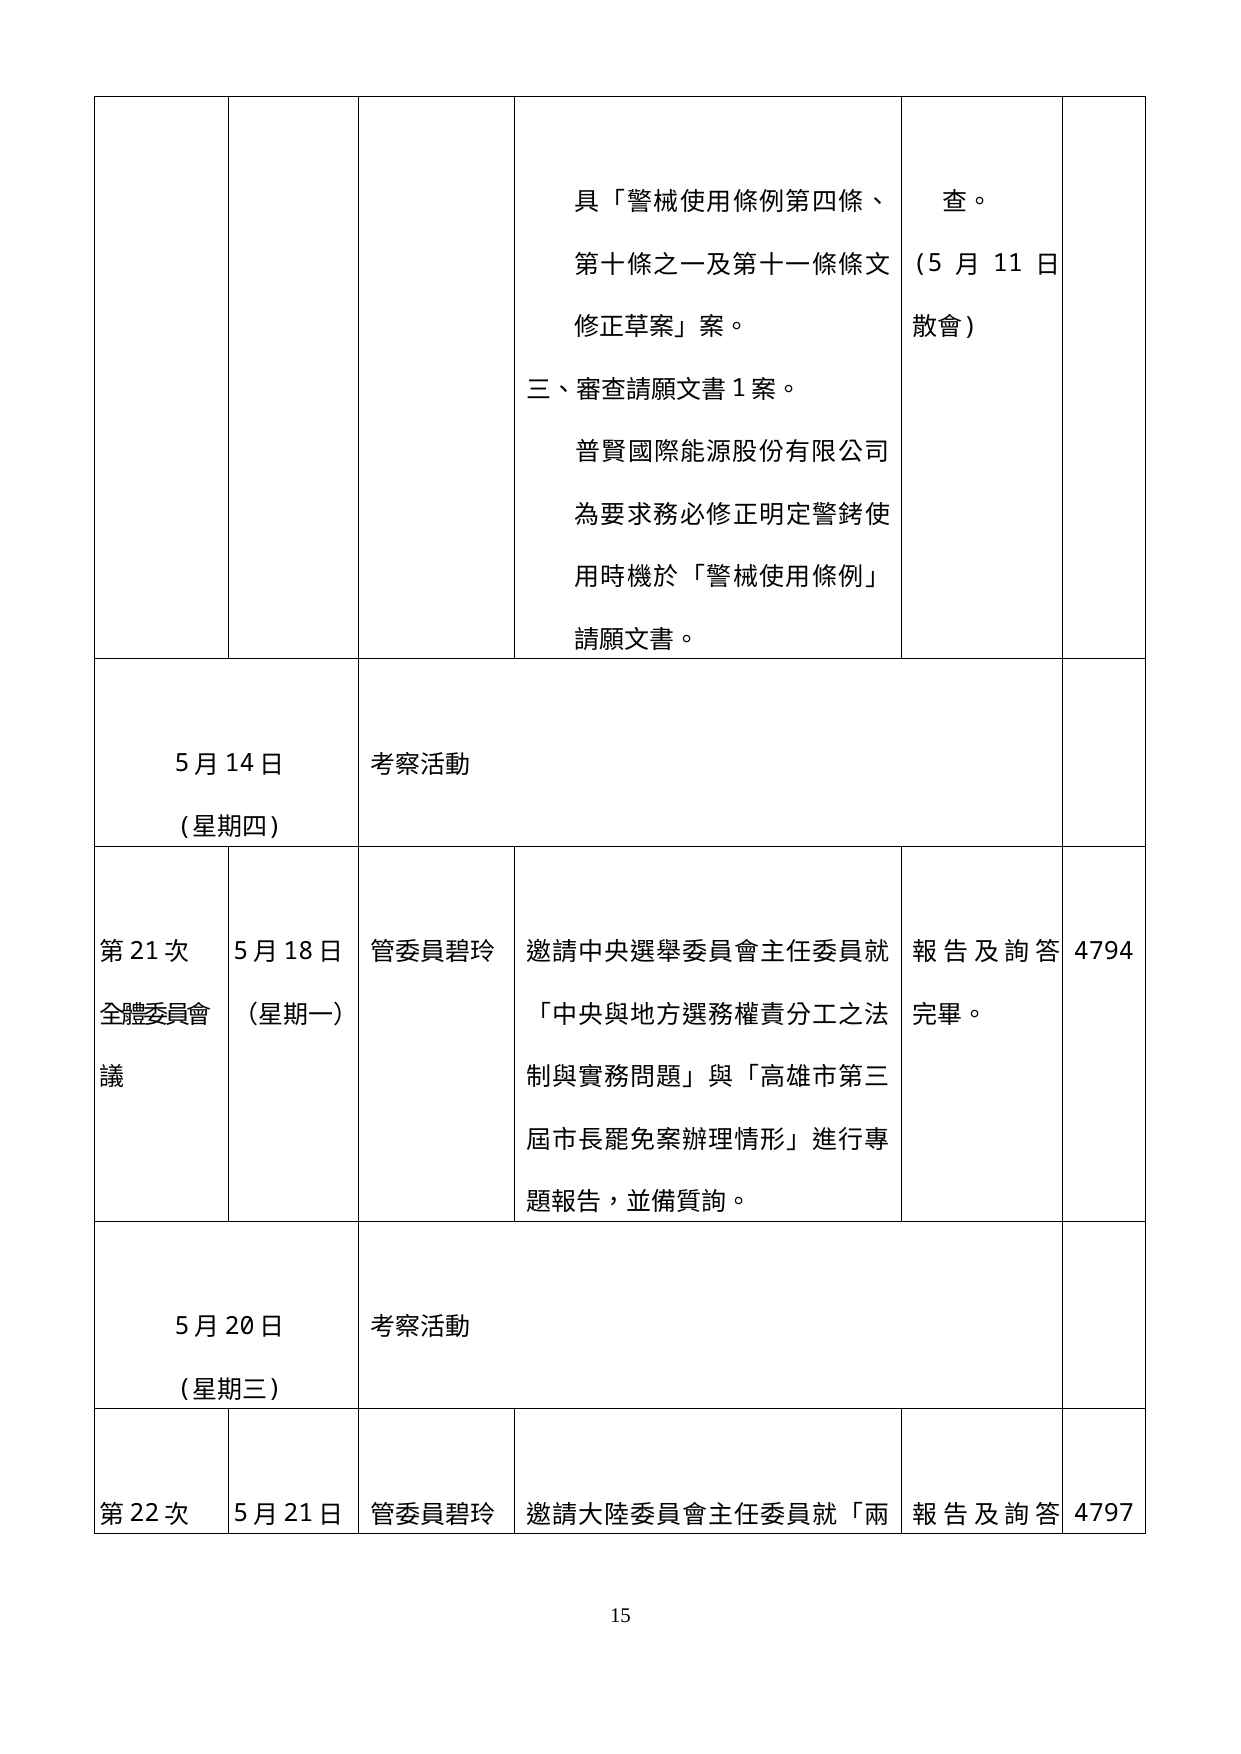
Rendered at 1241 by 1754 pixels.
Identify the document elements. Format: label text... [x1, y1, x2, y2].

table_cell 考察活動 [359, 659, 1062, 846]
table_cell 查。 (5月11日散會) [902, 97, 1062, 658]
table_cell 報告及詢答完畢。 [902, 847, 1062, 1221]
table_cell [95, 97, 228, 658]
table_cell [359, 97, 514, 658]
table_cell 第22次 [95, 1409, 228, 1533]
table_cell 具「警械使用條例第四條、第十條之一及第十一條條文修正草案」案。 三、審查請願文書1案。 普賢國際能源股份有限公司為要求務必修正明定警銬使用時機於「警械使用條例」請願文書。 [515, 97, 901, 658]
table_cell 考察活動 [359, 1222, 1062, 1408]
table_cell 5月14日 (星期四) [95, 659, 358, 846]
table_cell 報告及詢答 [902, 1409, 1062, 1533]
table_cell 5月18日 （星期一） [229, 847, 358, 1221]
table_cell [1063, 1222, 1145, 1408]
table_cell [229, 97, 358, 658]
table_cell 管委員碧玲 [359, 1409, 514, 1533]
table_cell 5月20日 (星期三) [95, 1222, 358, 1408]
table_cell [1063, 659, 1145, 846]
table_cell 5月21日 [229, 1409, 358, 1533]
table_cell 管委員碧玲 [359, 847, 514, 1221]
table_cell 4794 [1063, 847, 1145, 1221]
table_cell 邀請大陸委員會主任委員就「兩 [515, 1409, 901, 1533]
table_cell 第21次 全體委員會議 [95, 847, 228, 1221]
table_cell 邀請中央選舉委員會主任委員就「中央與地方選務權責分工之法制與實務問題」與「高雄市第三屆市長罷免案辦理情形」進行專題報告，並備質詢。 [515, 847, 901, 1221]
table_cell 4797 [1063, 1409, 1145, 1533]
table_cell [1063, 97, 1145, 658]
